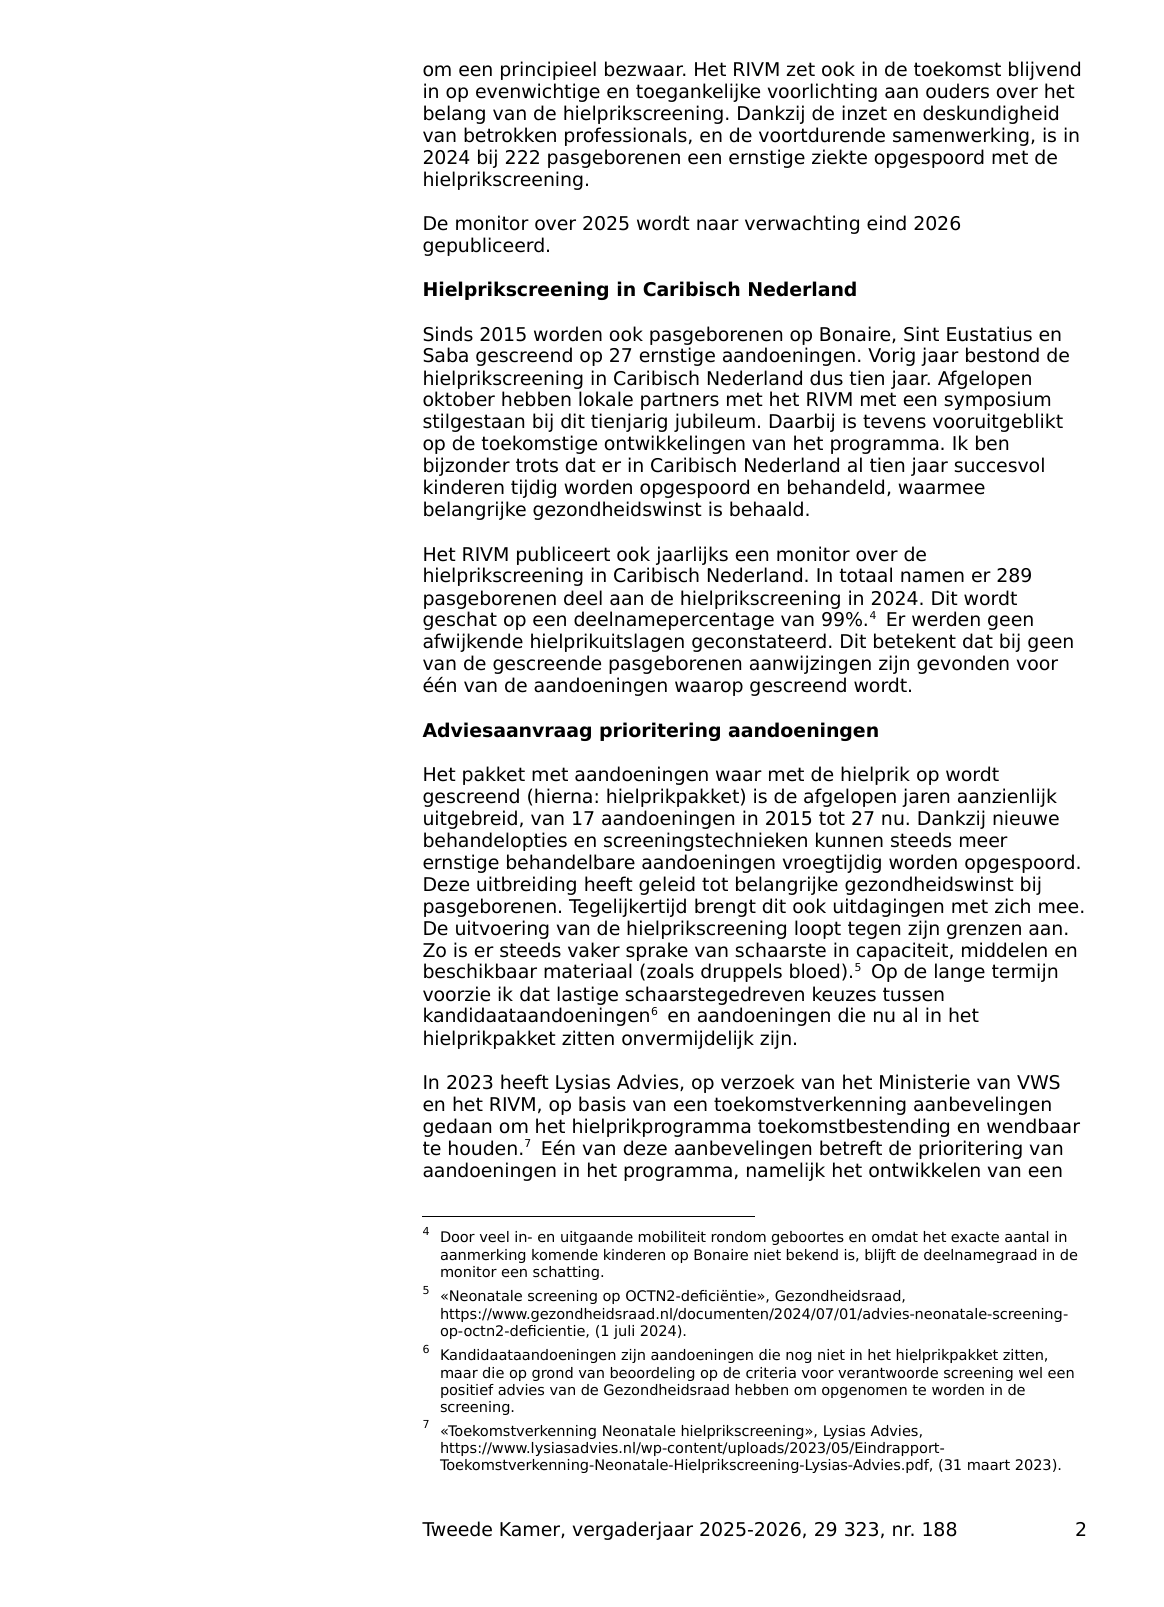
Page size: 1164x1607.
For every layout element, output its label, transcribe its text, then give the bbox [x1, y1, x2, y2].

text Het RIVM publiceert ook jaarlijks een monitor over de hielprikscreening in Caribisch Nederland. In totaal namen er 289 pasgeborenen deel aan de hielprikscreening in 2024. Dit wordt geschat op een deelnamepercentage van 99%. Er werden geen afwijkende hielprikuitslagen geconstateerd. Dit betekent dat bij geen van de gescreende pasgeborenen aanwijzingen zijn gevonden voor één van de aandoeningen waarop gescreend wordt. [422, 543, 1087, 697]
text om een principieel bezwaar. Het RIVM zet ook in de toekomst blijvend in op evenwichtige en toegankelijke voorlichting aan ouders over het belang van de hielprikscreening. Dankzij de inzet en deskundigheid van betrokken professionals, en de voortdurende samenwerking, is in 2024 bij 222 pasgeborenen een ernstige ziekte opgespoord met de hielprikscreening. [422, 59, 1087, 191]
text Het pakket met aandoeningen waar met de hielprik op wordt gescreend (hierna: hielprikpakket) is de afgelopen jaren aanzienlijk uitgebreid, van 17 aandoeningen in 2015 tot 27 nu. Dankzij nieuwe behandelopties en screeningstechnieken kunnen steeds meer ernstige behandelbare aandoeningen vroegtijdig worden opgespoord. Deze uitbreiding heeft geleid tot belangrijke gezondheidswinst bij pasgeborenen. Tegelijkertijd brengt dit ook uitdagingen met zich mee. De uitvoering van de hielprikscreening loopt tegen zijn grenzen aan. Zo is er steeds vaker sprake van schaarste in capaciteit, middelen en beschikbaar materiaal (zoals druppels bloed). Op de lange termijn voorzie ik dat lastige schaarstegedreven keuzes tussen kandidaataandoeningen en aandoeningen die nu al in het hielprikpakket zitten onvermijdelijk zijn. [422, 764, 1087, 1049]
text Sinds 2015 worden ook pasgeborenen op Bonaire, Sint Eustatius en Saba gescreend op 27 ernstige aandoeningen. Vorig jaar bestond de hielprikscreening in Caribisch Nederland dus tien jaar. Afgelopen oktober hebben lokale partners met het RIVM met een symposium stilgestaan bij dit tienjarig jubileum. Daarbij is tevens vooruitgeblikt op de toekomstige ontwikkelingen van het programma. Ik ben bijzonder trots dat er in Caribisch Nederland al tien jaar succesvol kinderen tijdig worden opgespoord en behandeld, waarmee belangrijke gezondheidswinst is behaald. [422, 323, 1087, 521]
text «Toekomstverkenning Neonatale hielprikscreening», Lysias Advies, https://www.lysiasadvies.nl/wp-content/uploads/2023/05/Eindrapport-Toekomstverkenning-Neonatale-Hielprikscreening-Lysias-Advies.pdf, (31 maart 2023). [422, 1418, 1087, 1474]
subtitle Hielprikscreening in Caribisch Nederland [422, 279, 1087, 301]
text Door veel in- en uitgaande mobiliteit rondom geboortes en omdat het exacte aantal in aanmerking komende kinderen op Bonaire niet bekend is, blijft de deelnamegraad in de monitor een schatting. [422, 1225, 1087, 1281]
text In 2023 heeft Lysias Advies, op verzoek van het Ministerie van VWS en het RIVM, op basis van een toekomstverkenning aanbevelingen gedaan om het hielprikprogramma toekomstbestending en wendbaar te houden. Eén van deze aanbevelingen betreft de prioritering van aandoeningen in het programma, namelijk het ontwikkelen van een [422, 1072, 1087, 1181]
text De monitor over 2025 wordt naar verwachting eind 2026 gepubliceerd. [422, 213, 1087, 257]
text «Neonatale screening op OCTN2-deficiëntie», Gezondheidsraad, https://www.gezondheidsraad.nl/documenten/2024/07/01/advies-neonatale-screening-op-octn2-deficientie, (1 juli 2024). [422, 1284, 1087, 1340]
subtitle Adviesaanvraag prioritering aandoeningen [422, 719, 1087, 741]
text Kandidaataandoeningen zijn aandoeningen die nog niet in het hielprikpakket zitten, maar die op grond van beoordeling op de criteria voor verantwoorde screening wel een positief advies van de Gezondheidsraad hebben om opgenomen te worden in de screening. [422, 1343, 1087, 1416]
